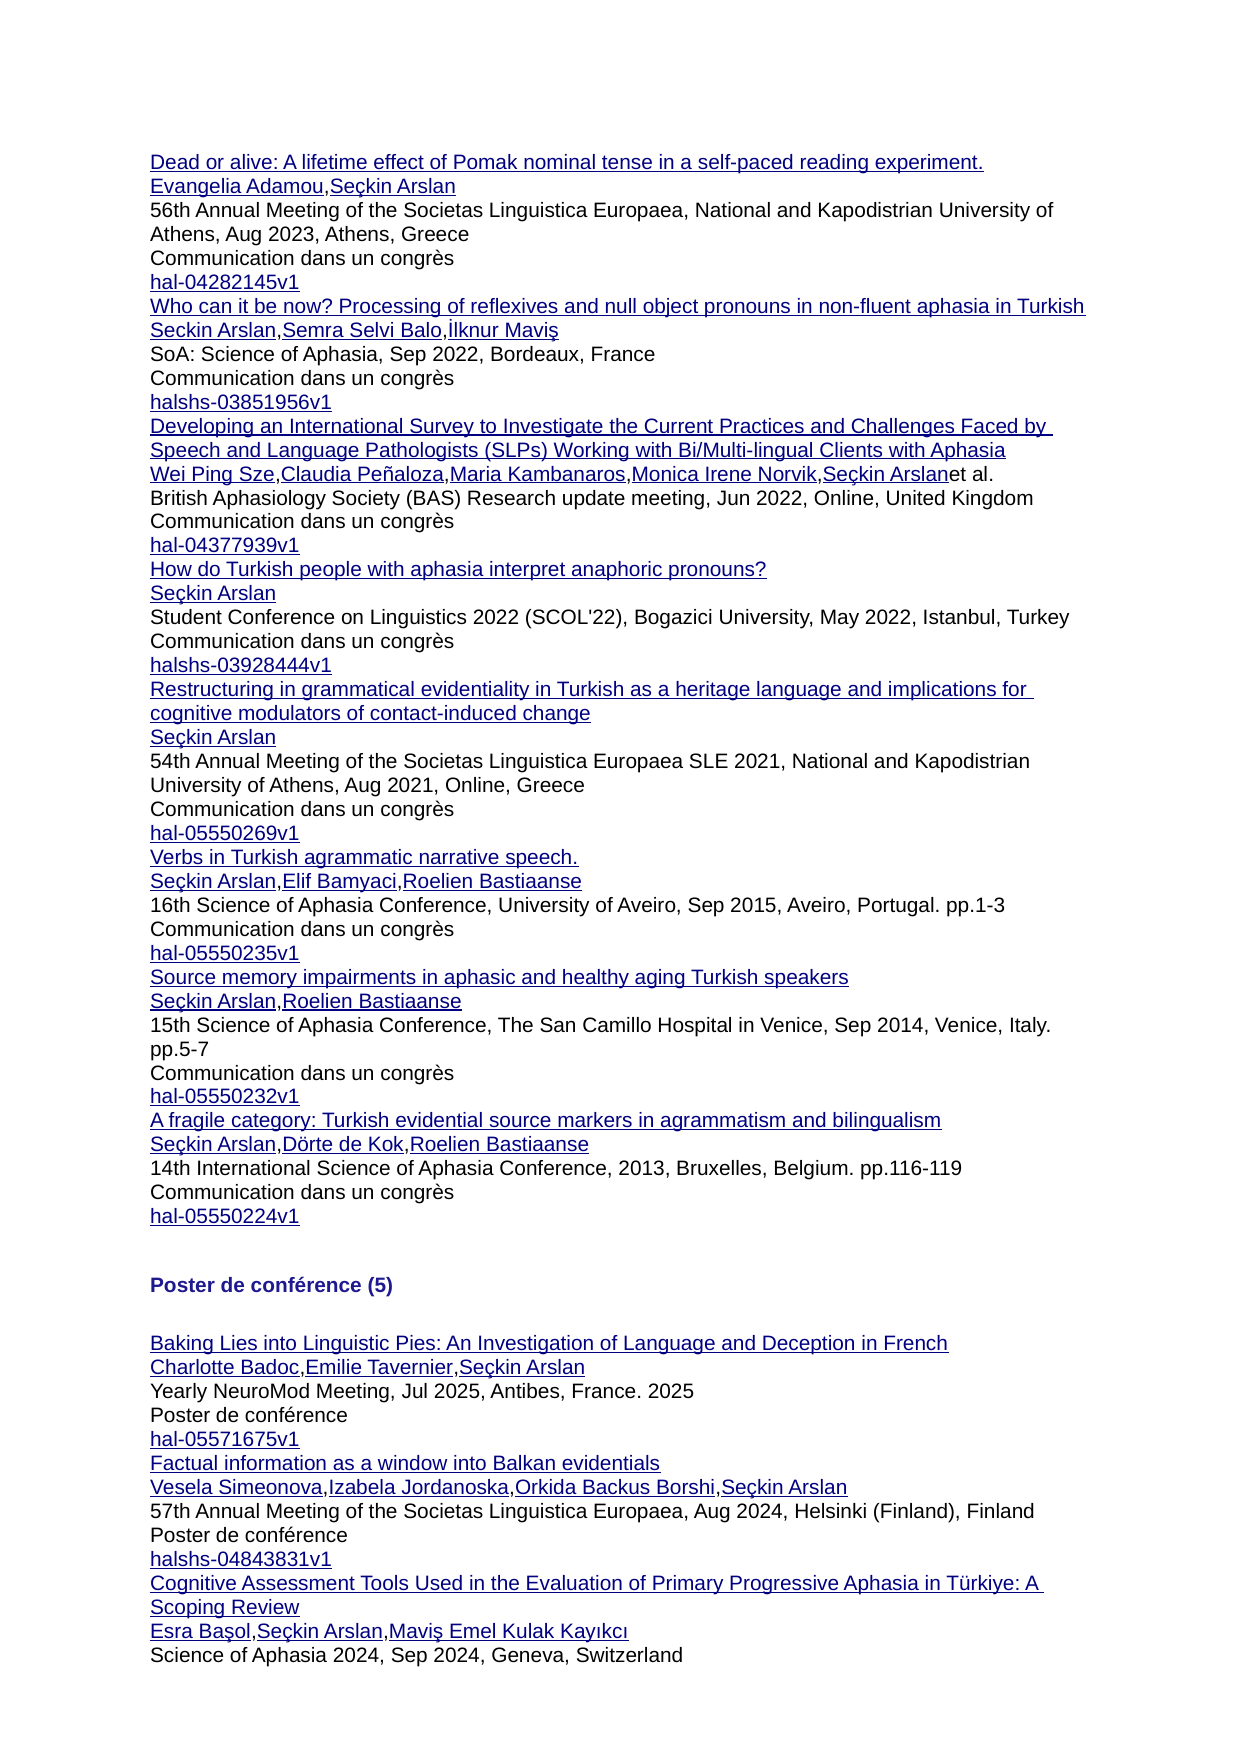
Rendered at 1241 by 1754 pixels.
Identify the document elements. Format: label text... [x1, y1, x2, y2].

table_cell How do Turkish people with aphasia interpret anaphoric pronouns? Seçkin Arslan Student Conference on Linguistics 2022 (SCOL'22), Bogazici University, May 2022, Istanbul, Turkey Communication dans un congrès halshs-03928444v1 [150, 557, 1090, 677]
table_cell Source memory impairments in aphasic and healthy aging Turkish speakers Seçkin Arslan,Roelien Bastiaanse 15th Science of Aphasia Conference, The San Camillo Hospital in Venice, Sep 2014, Venice, Italy. pp.5-7 Communication dans un congrès hal-05550232v1 [150, 965, 1090, 1108]
table_header Baking Lies into Linguistic Pies: An Investigation of Language and Deception in French Charlotte Badoc,Emilie Tavernier,Seçkin Arslan Yearly NeuroMod Meeting, Jul 2025, Antibes, France. 2025 Poster de conférence hal-05571675v1 [150, 1331, 1090, 1451]
table_cell Who can it be now? Processing of reflexives and null object pronouns in non-fluent aphasia in Turkish Seckin Arslan,Semra Selvi Balo,İlknur Maviş SoA: Science of Aphasia, Sep 2022, Bordeaux, France Communication dans un congrès halshs-03851956v1 [150, 294, 1090, 413]
table_cell A fragile category: Turkish evidential source markers in agrammatism and bilingualism Seçkin Arslan,Dörte de Kok,Roelien Bastiaanse 14th International Science of Aphasia Conference, 2013, Bruxelles, Belgium. pp.116-119 Communication dans un congrès hal-05550224v1 [150, 1108, 1090, 1228]
subtitle Poster de conférence (5) [150, 1273, 1090, 1297]
table_cell Developing an International Survey to Investigate the Current Practices and Challenges Faced by Speech and Language Pathologists (SLPs) Working with Bi/Multi-lingual Clients with Aphasia Wei Ping Sze,Claudia Peñaloza,Maria Kambanaros,Monica Irene Norvik,Seçkin Arslanet al. British Aphasiology Society (BAS) Research update meeting, Jun 2022, Online, United Kingdom Communication dans un congrès hal-04377939v1 [150, 414, 1090, 557]
table_cell Verbs in Turkish agrammatic narrative speech. Seçkin Arslan,Elif Bamyaci,Roelien Bastiaanse 16th Science of Aphasia Conference, University of Aveiro, Sep 2015, Aveiro, Portugal. pp.1-3 Communication dans un congrès hal-05550235v1 [150, 845, 1090, 964]
table_cell Dead or alive: A lifetime effect of Pomak nominal tense in a self-paced reading experiment. Evangelia Adamou,Seçkin Arslan 56th Annual Meeting of the Societas Linguistica Europaea, National and Kapodistrian University of Athens, Aug 2023, Athens, Greece Communication dans un congrès hal-04282145v1 [150, 150, 1090, 294]
table_cell Cognitive Assessment Tools Used in the Evaluation of Primary Progressive Aphasia in Türkiye: A Scoping Review Esra Başol,Seçkin Arslan,Maviş Emel Kulak Kayıkcı Science of Aphasia 2024, Sep 2024, Geneva, Switzerland [150, 1571, 1090, 1667]
table_cell Factual information as a window into Balkan evidentials Vesela Simeonova,Izabela Jordanoska,Orkida Backus Borshi,Seçkin Arslan 57th Annual Meeting of the Societas Linguistica Europaea, Aug 2024, Helsinki (Finland), Finland Poster de conférence halshs-04843831v1 [150, 1451, 1090, 1571]
table_cell Restructuring in grammatical evidentiality in Turkish as a heritage language and implications for cognitive modulators of contact-induced change Seçkin Arslan 54th Annual Meeting of the Societas Linguistica Europaea SLE 2021, National and Kapodistrian University of Athens, Aug 2021, Online, Greece Communication dans un congrès hal-05550269v1 [150, 677, 1090, 845]
